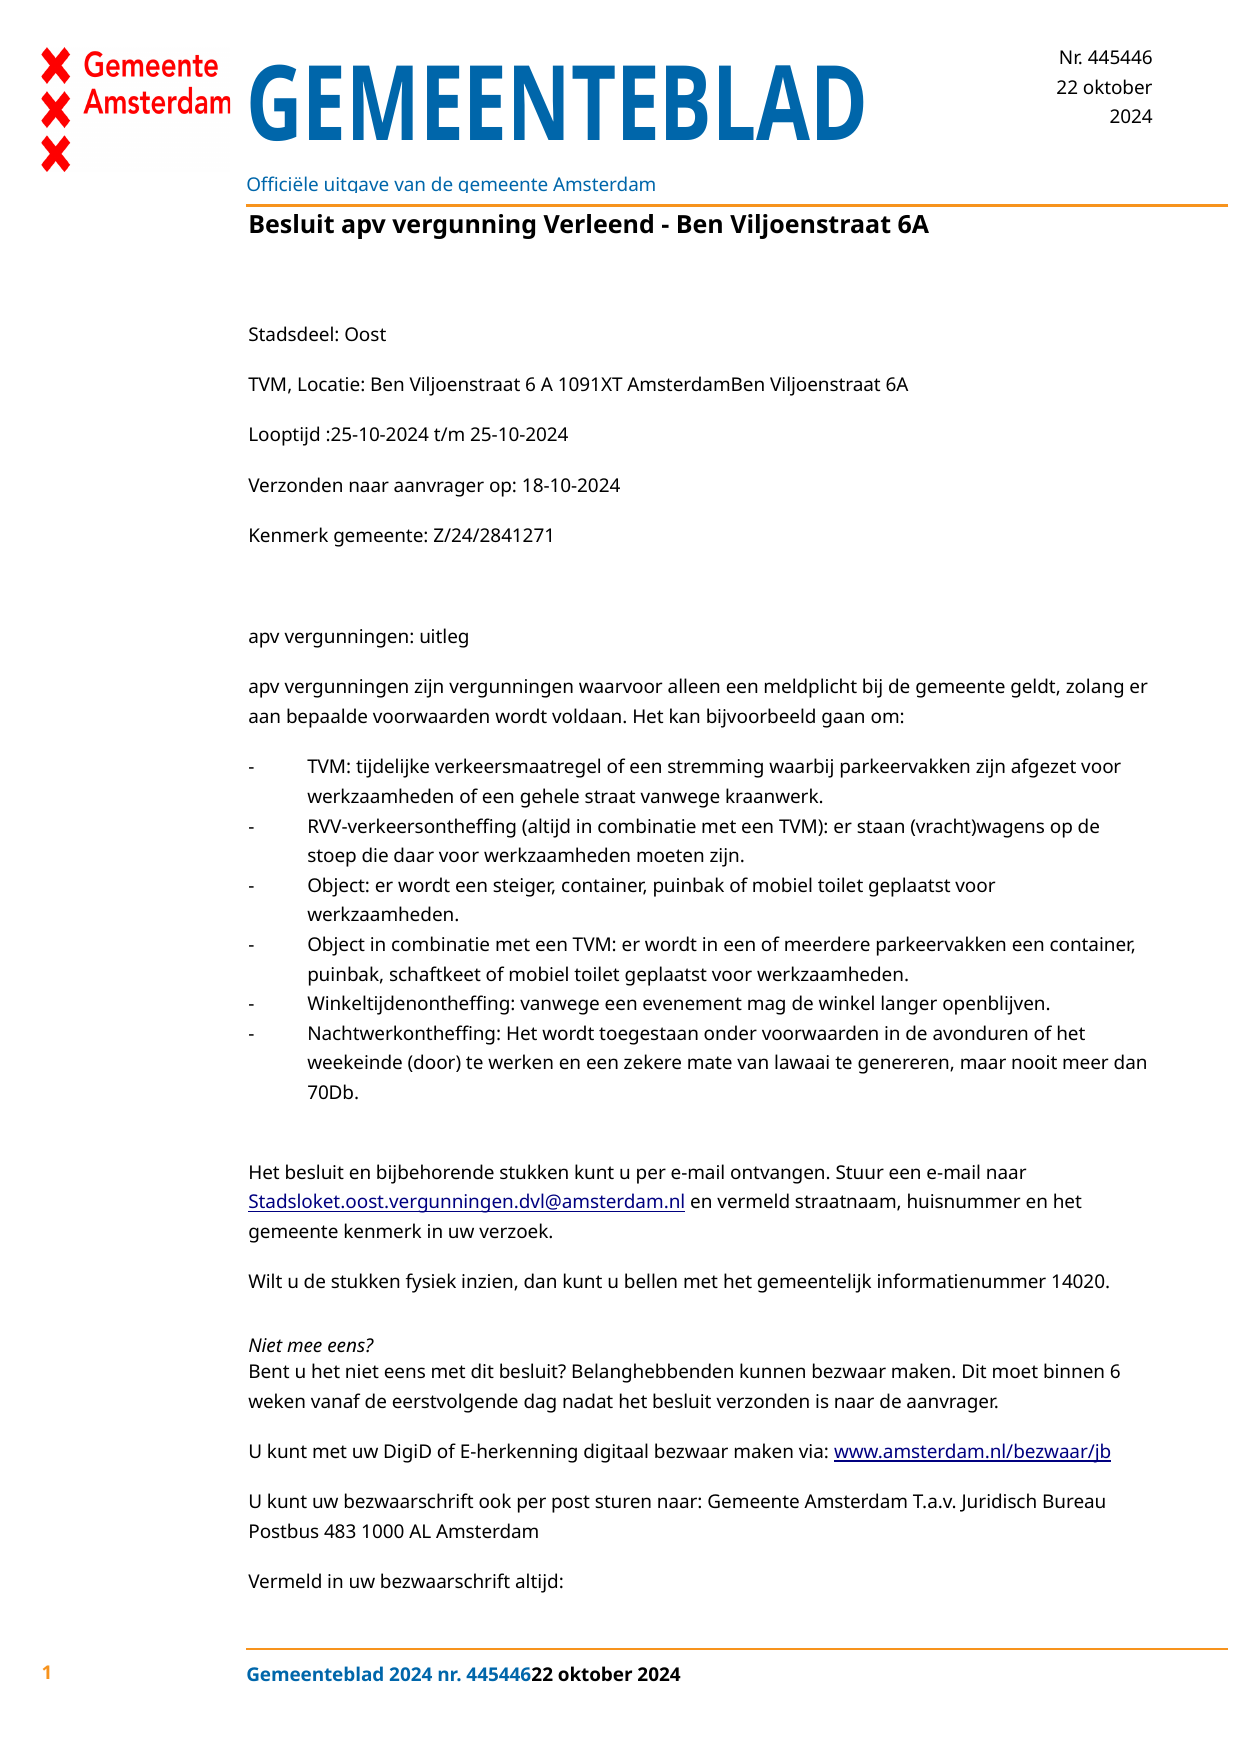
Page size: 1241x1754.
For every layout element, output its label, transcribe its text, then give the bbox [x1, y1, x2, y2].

text apv vergunningen: uitleg [248, 623, 1152, 649]
list TVM: tijdelijke verkeersmaatregel of een stremming waarbij parkeervakken zijn afgezet voor werkzaamheden of een gehele straat vanwege kraanwerk. [248, 754, 1152, 809]
picture [41, 47, 231, 172]
text Wilt u de stukken fysiek inzien, dan kunt u bellen met het gemeentelijk informatienummer 14020. [248, 1269, 1152, 1294]
text Verzonden naar aanvrager op: 18-10-2024 [248, 472, 1152, 498]
text Besluit apv vergunning Verleend - Ben Viljoenstraat 6A [248, 207, 1152, 241]
list RVV-verkeersontheffing (altijd in combinatie met een TVM): er staan (vracht)wagens op de stoep die daar voor werkzaamheden moeten zijn. [248, 813, 1152, 868]
list Object in combinatie met een TVM: er wordt in een of meerdere parkeervakken een container, puinbak, schaftkeet of mobiel toilet geplaatst voor werkzaamheden. [248, 931, 1152, 986]
text U kunt uw bezwaarschrift ook per post sturen naar: Gemeente Amsterdam T.a.v. Juridisch Bureau Postbus 483 1000 AL Amsterdam [248, 1489, 1152, 1544]
list Winkeltijdenontheffing: vanwege een evenement mag de winkel langer openblijven. [248, 990, 1152, 1016]
list Object: er wordt een steiger, container, puinbak of mobiel toilet geplaatst voor werkzaamheden. [248, 872, 1152, 927]
list Nachtwerkontheffing: Het wordt toegestaan onder voorwaarden in de avonduren of het weekeinde (door) te werken en een zekere mate van lawaai te genereren, maar nooit meer dan 70Db. [248, 1020, 1152, 1105]
text Bent u het niet eens met dit besluit? Belanghebbenden kunnen bezwaar maken. Dit moet binnen 6 weken vanaf de eerstvolgende dag nadat het besluit verzonden is naar de aanvrager. [248, 1358, 1152, 1414]
text apv vergunningen zijn vergunningen waarvoor alleen een meldplicht bij de gemeente geldt, zolang er aan bepaalde voorwaarden wordt voldaan. Het kan bijvoorbeeld gaan om: [248, 674, 1152, 729]
text Looptijd :25-10-2024 t/m 25-10-2024 [248, 422, 1152, 447]
text TVM, Locatie: Ben Viljoenstraat 6 A 1091XT AmsterdamBen Viljoenstraat 6A [248, 371, 1152, 397]
text Het besluit en bijbehorende stukken kunt u per e-mail ontvangen. Stuur een e-mail naar Stadsloket.oost.vergunningen.dvl@amsterdam.nl en vermeld straatnaam, huisnummer en het gemeente kenmerk in uw verzoek. [248, 1159, 1152, 1244]
text Kenmerk gemeente: Z/24/2841271 [248, 522, 1152, 548]
text U kunt met uw DigiD of E-herkenning digitaal bezwaar maken via: www.amsterdam.nl/bezwaar/jb [248, 1438, 1152, 1464]
text Niet mee eens? [248, 1333, 1152, 1358]
text Stadsdeel: Oost [248, 321, 1152, 346]
text Vermeld in uw bezwaarschrift altijd: [248, 1569, 1152, 1594]
